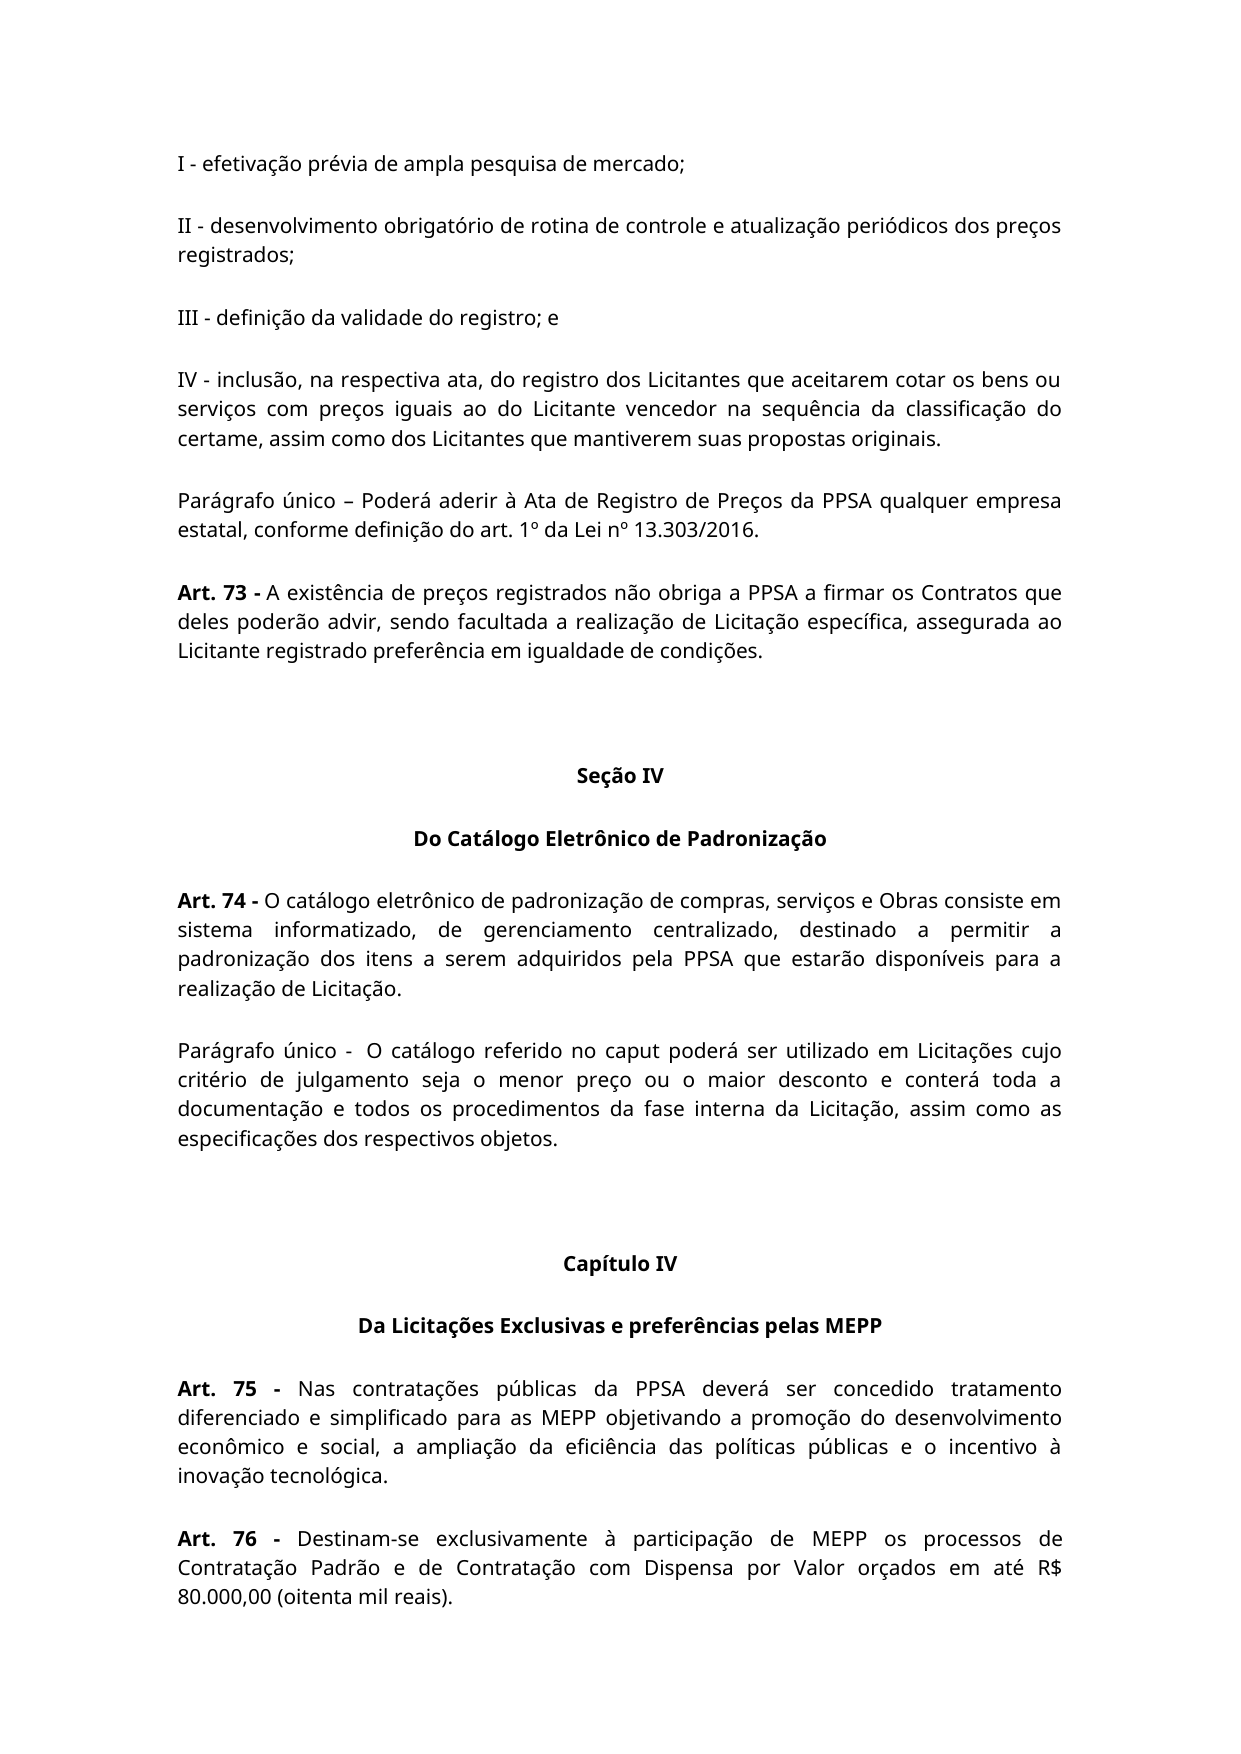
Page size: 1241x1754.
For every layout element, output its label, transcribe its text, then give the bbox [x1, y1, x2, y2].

text Art. 74 - O catálogo eletrônico de padronização de compras, serviços e Obras consiste em sistema informatizado, de gerenciamento centralizado, destinado a permitir a padronização dos itens a serem adquiridos pela PPSA que estarão disponíveis para a realização de Licitação. [177, 885, 1063, 1002]
subtitle Seção IV [177, 760, 1063, 789]
text III - definição da validade do registro; e [177, 302, 1063, 331]
text Art. 76 - Destinam-se exclusivamente à participação de MEPP os processos de Contratação Padrão e de Contratação com Dispensa por Valor orçados em até R$ 80.000,00 (oitenta mil reais). [177, 1523, 1063, 1610]
text IV - inclusão, na respectiva ata, do registro dos Licitantes que aceitarem cotar os bens ou serviços com preços iguais ao do Licitante vencedor na sequência da classificação do certame, assim como dos Licitantes que mantiverem suas propostas originais. [177, 364, 1063, 452]
subtitle Da Licitações Exclusivas e preferências pelas MEPP [177, 1310, 1063, 1339]
subtitle Capítulo IV [177, 1248, 1063, 1277]
text II - desenvolvimento obrigatório de rotina de controle e atualização periódicos dos preços registrados; [177, 210, 1063, 268]
text Art. 73 - A existência de preços registrados não obriga a PPSA a firmar os Contratos que deles poderão advir, sendo facultada a realização de Licitação específica, assegurada ao Licitante registrado preferência em igualdade de condições. [177, 577, 1063, 664]
subtitle Do Catálogo Eletrônico de Padronização [177, 823, 1063, 852]
text Parágrafo único - O catálogo referido no caput poderá ser utilizado em Licitações cujo critério de julgamento seja o menor preço ou o maior desconto e conterá toda a documentação e todos os procedimentos da fase interna da Licitação, assim como as especificações dos respectivos objetos. [177, 1035, 1063, 1152]
text Parágrafo único – Poderá aderir à Ata de Registro de Preços da PPSA qualquer empresa estatal, conforme definição do art. 1º da Lei nº 13.303/2016. [177, 485, 1063, 543]
text I - efetivação prévia de ampla pesquisa de mercado; [177, 148, 1063, 177]
text Art. 75 - Nas contratações públicas da PPSA deverá ser concedido tratamento diferenciado e simplificado para as MEPP objetivando a promoção do desenvolvimento econômico e social, a ampliação da eficiência das políticas públicas e o incentivo à inovação tecnológica. [177, 1373, 1063, 1489]
